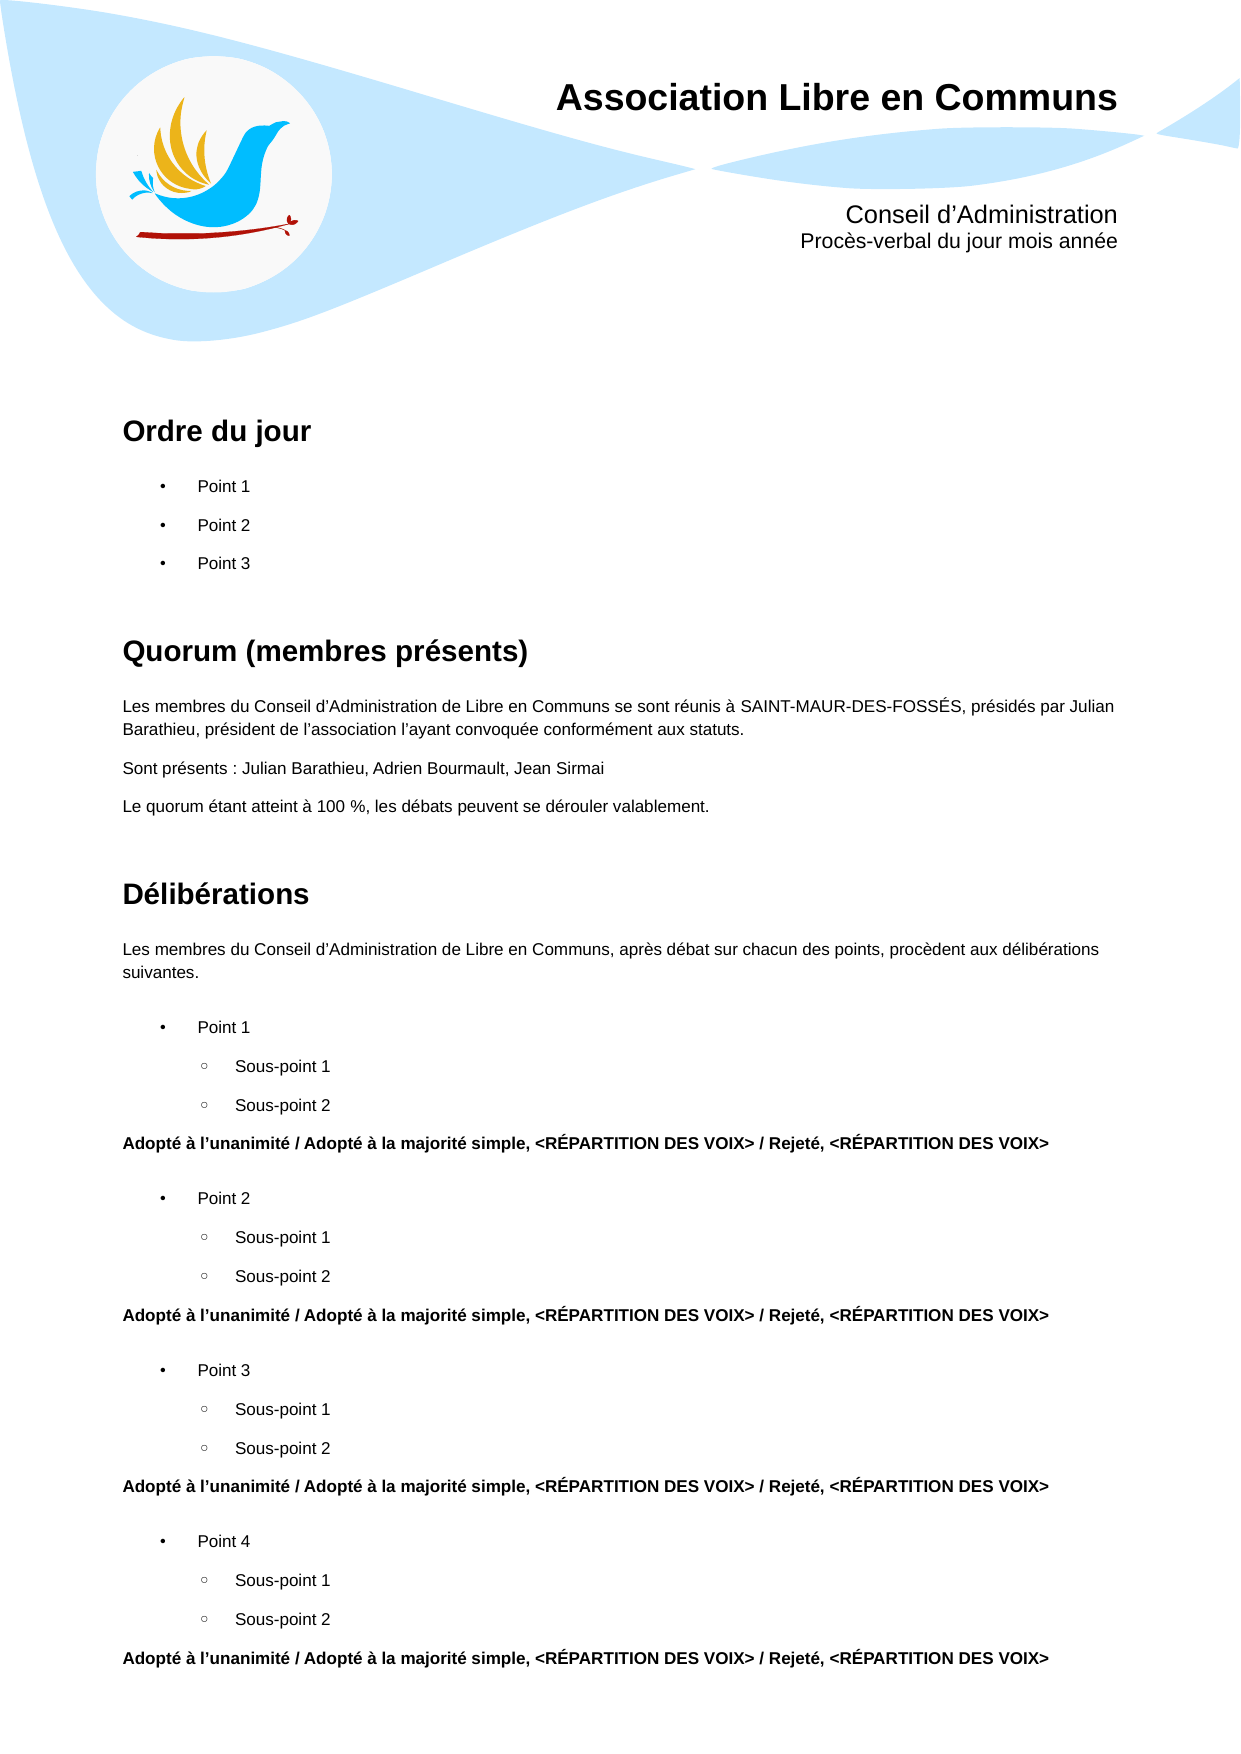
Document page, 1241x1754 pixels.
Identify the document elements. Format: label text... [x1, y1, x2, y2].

subtitle Adopté à l’unanimité / Adopté à la majorité simple, <RÉPARTITION DES VOIX> / Rejeté, <RÉPARTITION DES VOIX> [122, 1648, 1118, 1668]
subtitle Sont présents : Julian Barathieu, Adrien Bourmault, Jean Sirmai [122, 758, 1118, 778]
subtitle Sous-point 2 [197, 1438, 1118, 1458]
subtitle Délibérations [122, 877, 1118, 911]
subtitle Point 3 [160, 554, 1118, 573]
subtitle Sous-point 1 [197, 1056, 1118, 1076]
subtitle Sous-point 1 [197, 1228, 1118, 1247]
subtitle Sous-point 2 [197, 1266, 1118, 1286]
subtitle Adopté à l’unanimité / Adopté à la majorité simple, <RÉPARTITION DES VOIX> / Rejeté, <RÉPARTITION DES VOIX> [122, 1134, 1118, 1153]
subtitle Ordre du jour [122, 413, 1118, 447]
subtitle Le quorum étant atteint à 100 %, les débats peuvent se dérouler valablement. [122, 797, 1118, 816]
subtitle Point 1 [160, 476, 1118, 496]
subtitle Sous-point 2 [197, 1095, 1118, 1114]
subtitle Point 1 [160, 1017, 1118, 1037]
subtitle Les membres du Conseil d’Administration de Libre en Communs se sont réunis à SAINT-MAUR-DES-FOSSÉS, présidés par Julian Barathieu, président de l’association l’ayant convoquée conformément aux statuts. [122, 697, 1118, 739]
subtitle Sous-point 2 [197, 1609, 1118, 1629]
subtitle Adopté à l’unanimité / Adopté à la majorité simple, <RÉPARTITION DES VOIX> / Rejeté, <RÉPARTITION DES VOIX> [122, 1477, 1118, 1496]
subtitle Adopté à l’unanimité / Adopté à la majorité simple, <RÉPARTITION DES VOIX> / Rejeté, <RÉPARTITION DES VOIX> [122, 1305, 1118, 1325]
subtitle Sous-point 1 [197, 1571, 1118, 1590]
subtitle Sous-point 1 [197, 1399, 1118, 1419]
subtitle Les membres du Conseil d’Administration de Libre en Communs, après débat sur chacun des points, procèdent aux délibérations suivantes. [122, 940, 1118, 982]
subtitle Point 2 [160, 1189, 1118, 1208]
subtitle Quorum (membres présents) [122, 634, 1118, 668]
subtitle Point 3 [160, 1360, 1118, 1380]
subtitle Point 4 [160, 1532, 1118, 1552]
subtitle Point 2 [160, 515, 1118, 534]
